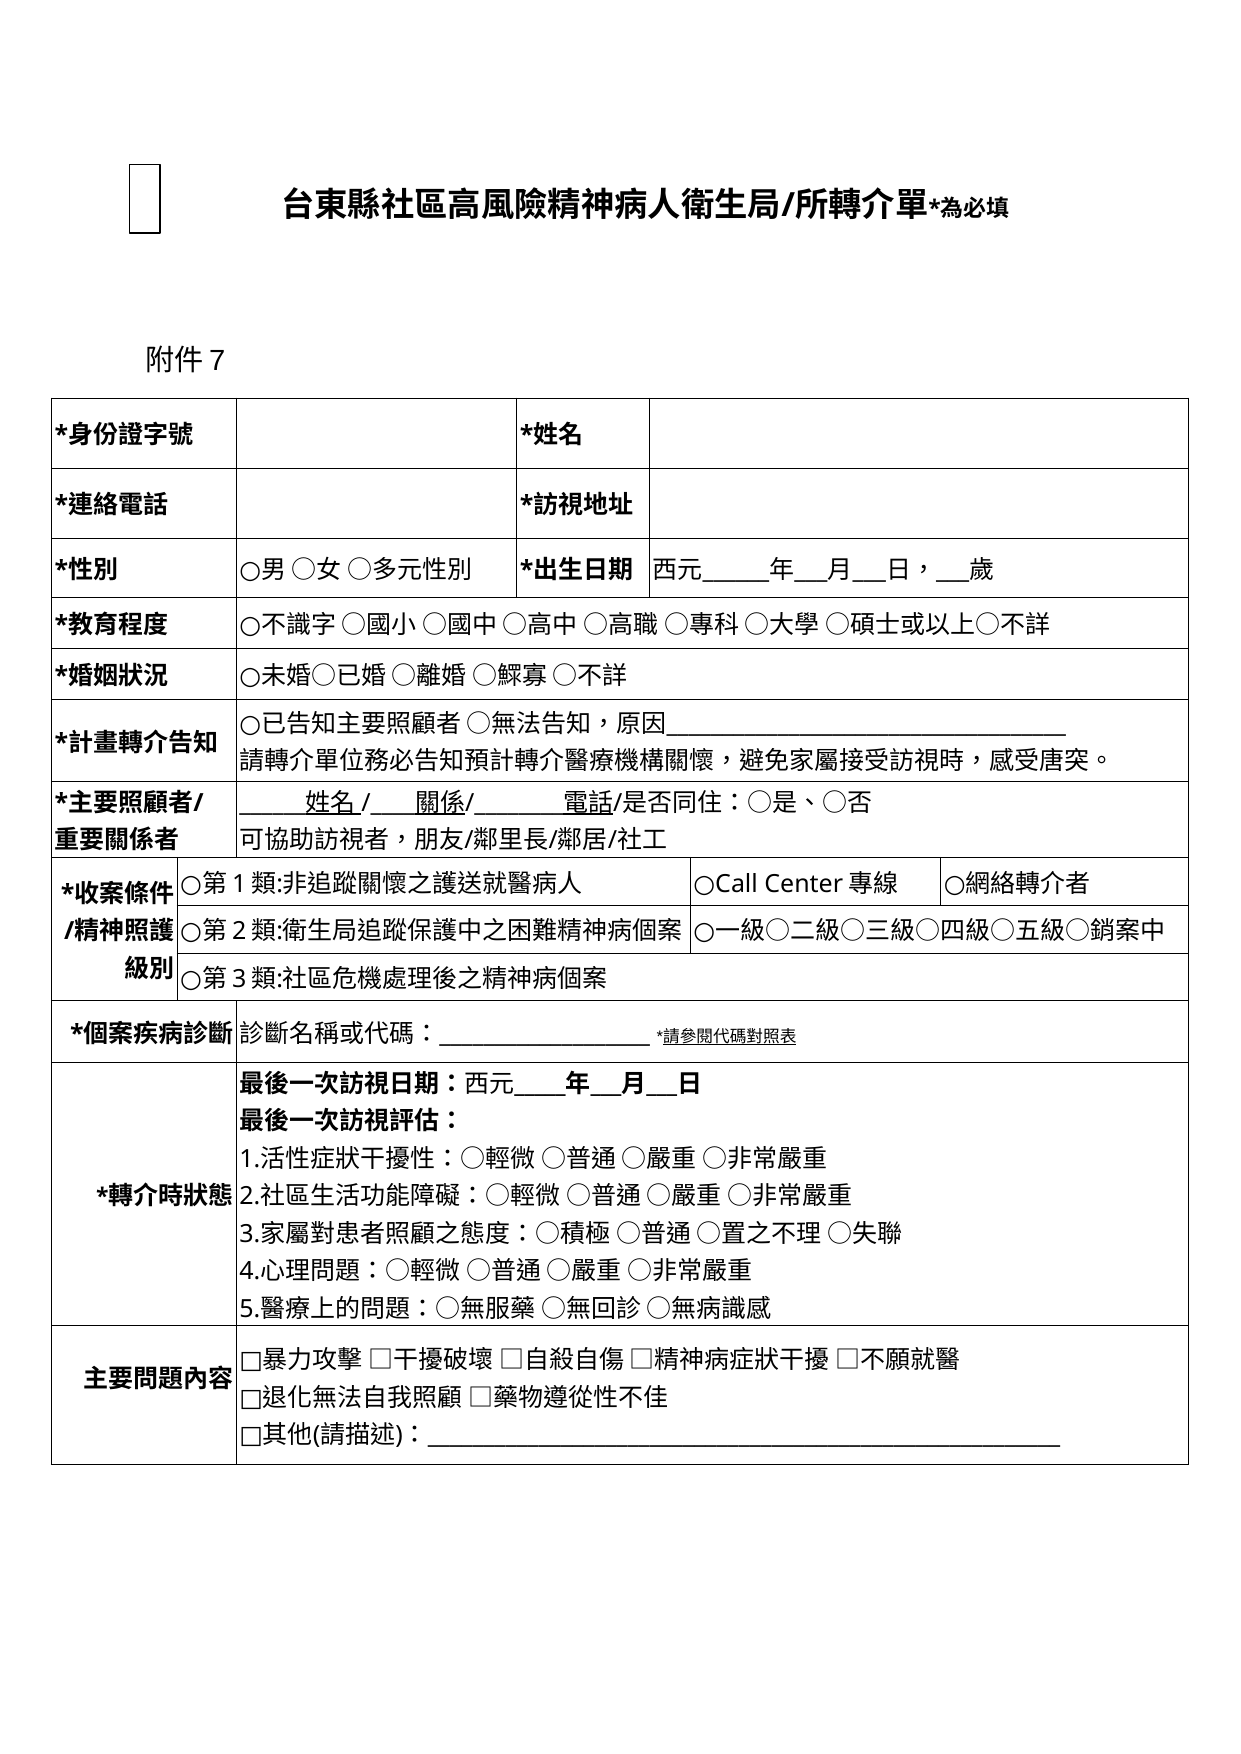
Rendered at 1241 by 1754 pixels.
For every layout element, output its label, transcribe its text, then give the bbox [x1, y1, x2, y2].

table_cell *訪視地址 [517, 469, 649, 538]
table_cell ○未婚○已婚 ○離婚 ○鰥寡 ○不詳 [237, 649, 1188, 698]
table_cell [237, 399, 516, 467]
table_cell 最後一次訪視日期：西元_____年___月___日 最後一次訪視評估： 1.活性症狀干擾性：○輕微 ○普通 ○嚴重 ○非常嚴重 2.社區生活功能障礙：○輕微 ○普通 ○嚴重 ○非常嚴重 3.家屬對患者照顧之態度：○積極 ○普通 ○置之不理 ○失聯 4.心理問題：○輕微 ○普通 ○嚴重 ○非常嚴重 5.醫療上的問題：○無服藥 ○無回診 ○無病識感 [237, 1063, 1188, 1325]
table_cell *主要照顧者/ 重要關係者 [52, 782, 236, 857]
table_cell *出生日期 [517, 539, 649, 597]
table_cell *連絡電話 [52, 469, 236, 538]
table_cell *婚姻狀況 [52, 649, 236, 698]
table_cell [650, 399, 1188, 467]
table_cell [237, 469, 516, 538]
table_cell ○已告知主要照顧者 ○無法告知，原因____________________________________ 請轉介單位務必告知預計轉介醫療機構關懷，避免家屬接受訪視時，感受唐突。 [237, 700, 1188, 781]
table_cell 西元______年___月___日，___歲 [650, 539, 1188, 597]
table_cell ○一級○二級○三級○四級○五級○銷案中 [691, 906, 1188, 952]
table_cell *教育程度 [52, 598, 236, 648]
table_cell *性別 [52, 539, 236, 597]
table_cell *身份證字號 [52, 399, 236, 467]
table_cell ○網絡轉介者 [941, 858, 1188, 904]
table_cell *姓名 [517, 399, 649, 467]
table_cell [650, 469, 1188, 538]
table_cell *計畫轉介告知 [52, 700, 236, 781]
table_cell 診斷名稱或代碼：___________________ *請參閱代碼對照表 [237, 1001, 1188, 1062]
table_header 台東縣社區高風險精神病人衛生局/所轉介單*為必填 [51, 165, 1189, 398]
table_cell 主要問題內容 [52, 1326, 236, 1464]
table_cell ______姓名 /____關係/________電話/是否同住：○是、○否 可協助訪視者，朋友/鄰里長/鄰居/社工 [237, 782, 1188, 857]
table_cell ○男 ○女 ○多元性別 [237, 539, 516, 597]
table_cell *個案疾病診斷 [52, 1001, 236, 1062]
table_cell *轉介時狀態 [52, 1063, 236, 1325]
table_cell ○第3類:社區危機處理後之精神病個案 [178, 954, 1188, 1000]
table_cell ○Call Center專線 [691, 858, 940, 904]
table_cell ○第2類:衛生局追蹤保護中之困難精神病個案 [178, 906, 690, 952]
table_cell ○第1類:非追蹤關懷之護送就醫病人 [178, 858, 690, 904]
table_cell *收案條件/精神照護級別 [52, 858, 177, 1000]
table_cell ○不識字 ○國小 ○國中 ○高中 ○高職 ○專科 ○大學 ○碩士或以上○不詳 [237, 598, 1188, 648]
table_cell □暴力攻擊 □干擾破壞 □自殺自傷 □精神病症狀干擾 □不願就醫 □退化無法自我照顧 □藥物遵從性不佳 □其他(請描述)：_________________________________________________________ [237, 1326, 1188, 1464]
